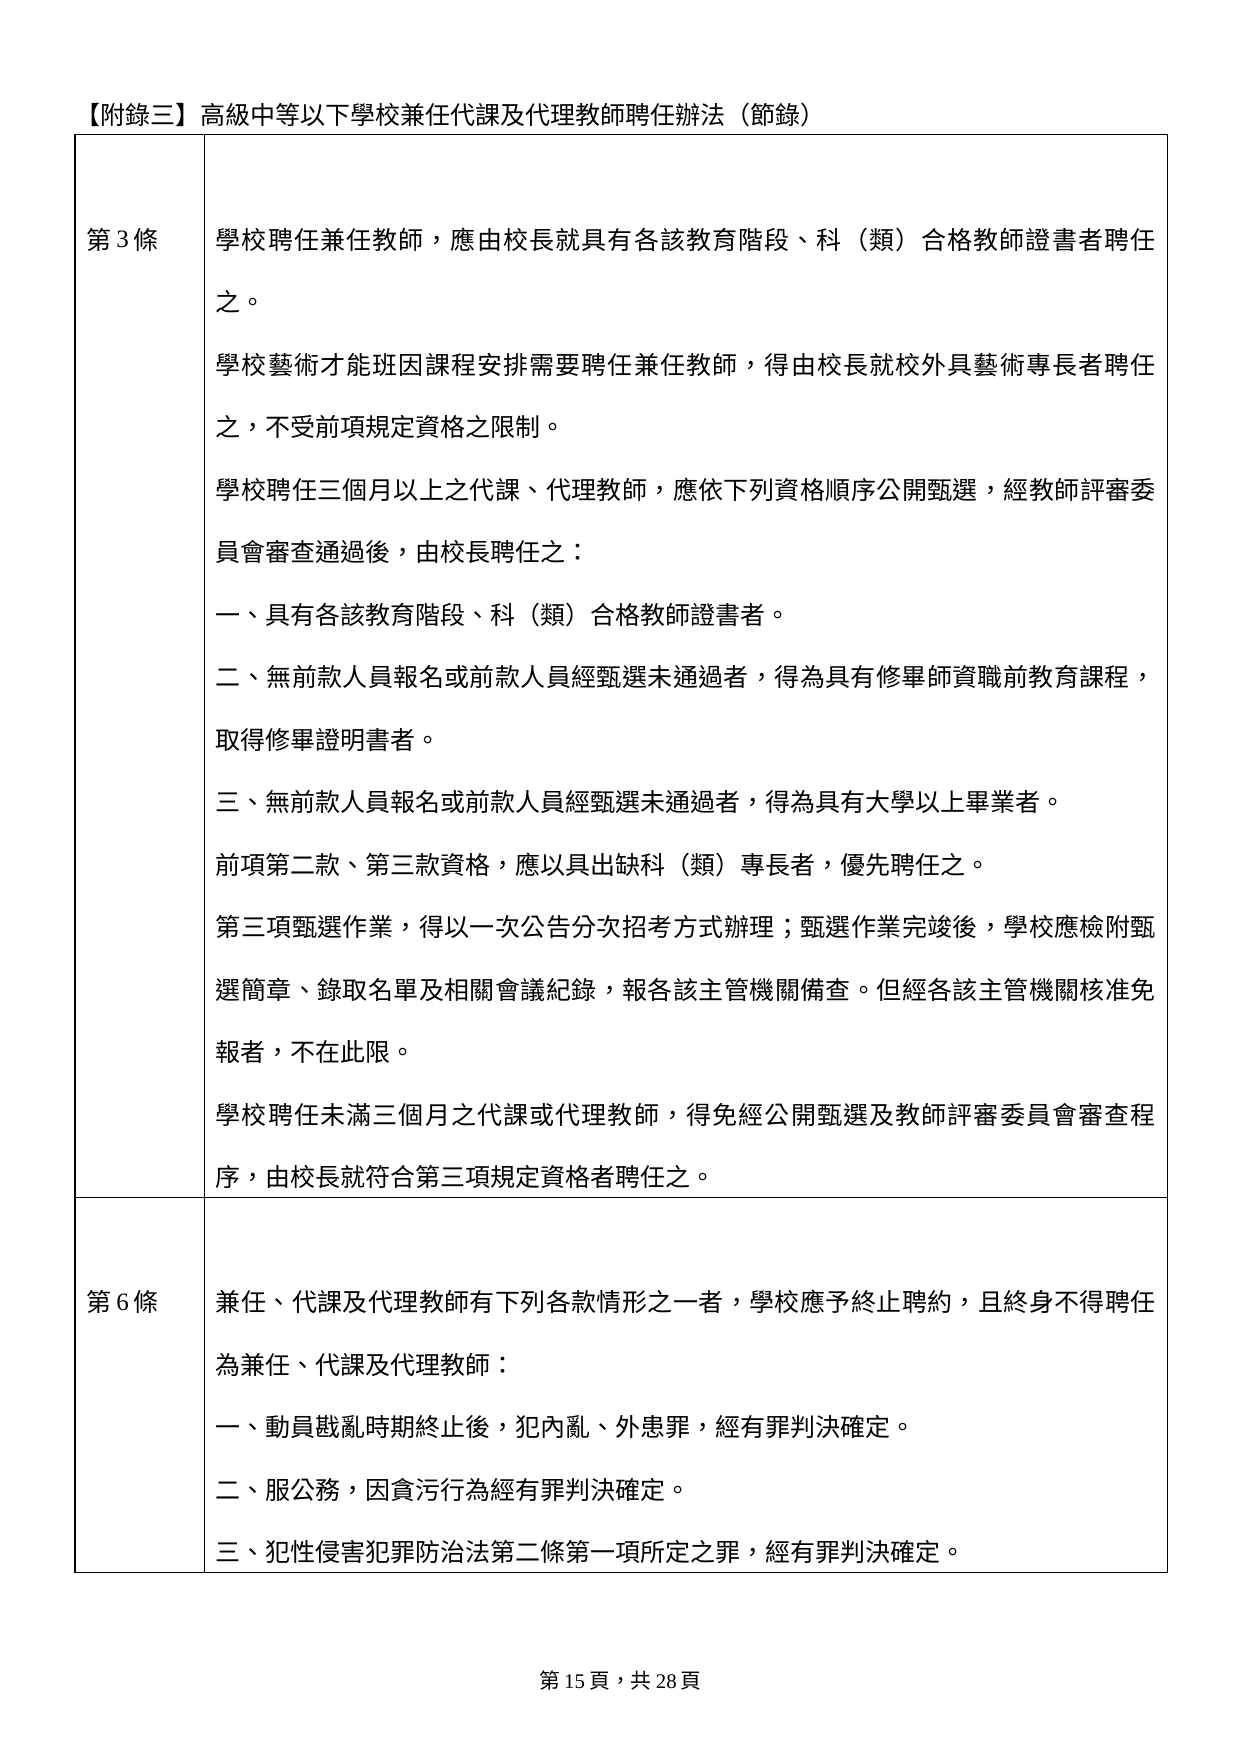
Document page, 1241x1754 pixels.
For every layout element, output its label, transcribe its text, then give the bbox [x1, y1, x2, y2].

text 【附錄三】高級中等以下學校兼任代課及代理教師聘任辦法（節錄） [75, 72, 1165, 134]
table_header 第3條 [76, 135, 204, 1197]
table_cell 兼任、代課及代理教師有下列各款情形之一者，學校應予終止聘約，且終身不得聘任為兼任、代課及代理教師： 一、動員戡亂時期終止後，犯內亂、外患罪，經有罪判決確定。 二、服公務，因貪污行為經有罪判決確定。 三、犯性侵害犯罪防治法第二條第一項所定之罪，經有罪判決確定。 [205, 1198, 1167, 1572]
table_cell 第6條 [76, 1198, 204, 1572]
table_header 學校聘任兼任教師，應由校長就具有各該教育階段、科（類）合格教師證書者聘任之。 學校藝術才能班因課程安排需要聘任兼任教師，得由校長就校外具藝術專長者聘任之，不受前項規定資格之限制。 學校聘任三個月以上之代課、代理教師，應依下列資格順序公開甄選，經教師評審委員會審查通過後，由校長聘任之： 一、具有各該教育階段、科（類）合格教師證書者。 二、無前款人員報名或前款人員經甄選未通過者，得為具有修畢師資職前教育課程，取得修畢證明書者。 三、無前款人員報名或前款人員經甄選未通過者，得為具有大學以上畢業者。 前項第二款、第三款資格，應以具出缺科（類）專長者，優先聘任之。 第三項甄選作業，得以一次公告分次招考方式辦理；甄選作業完竣後，學校應檢附甄選簡章、錄取名單及相關會議紀錄，報各該主管機關備查。但經各該主管機關核准免報者，不在此限。 學校聘任未滿三個月之代課或代理教師，得免經公開甄選及教師評審委員會審查程序，由校長就符合第三項規定資格者聘任之。 [205, 135, 1167, 1197]
